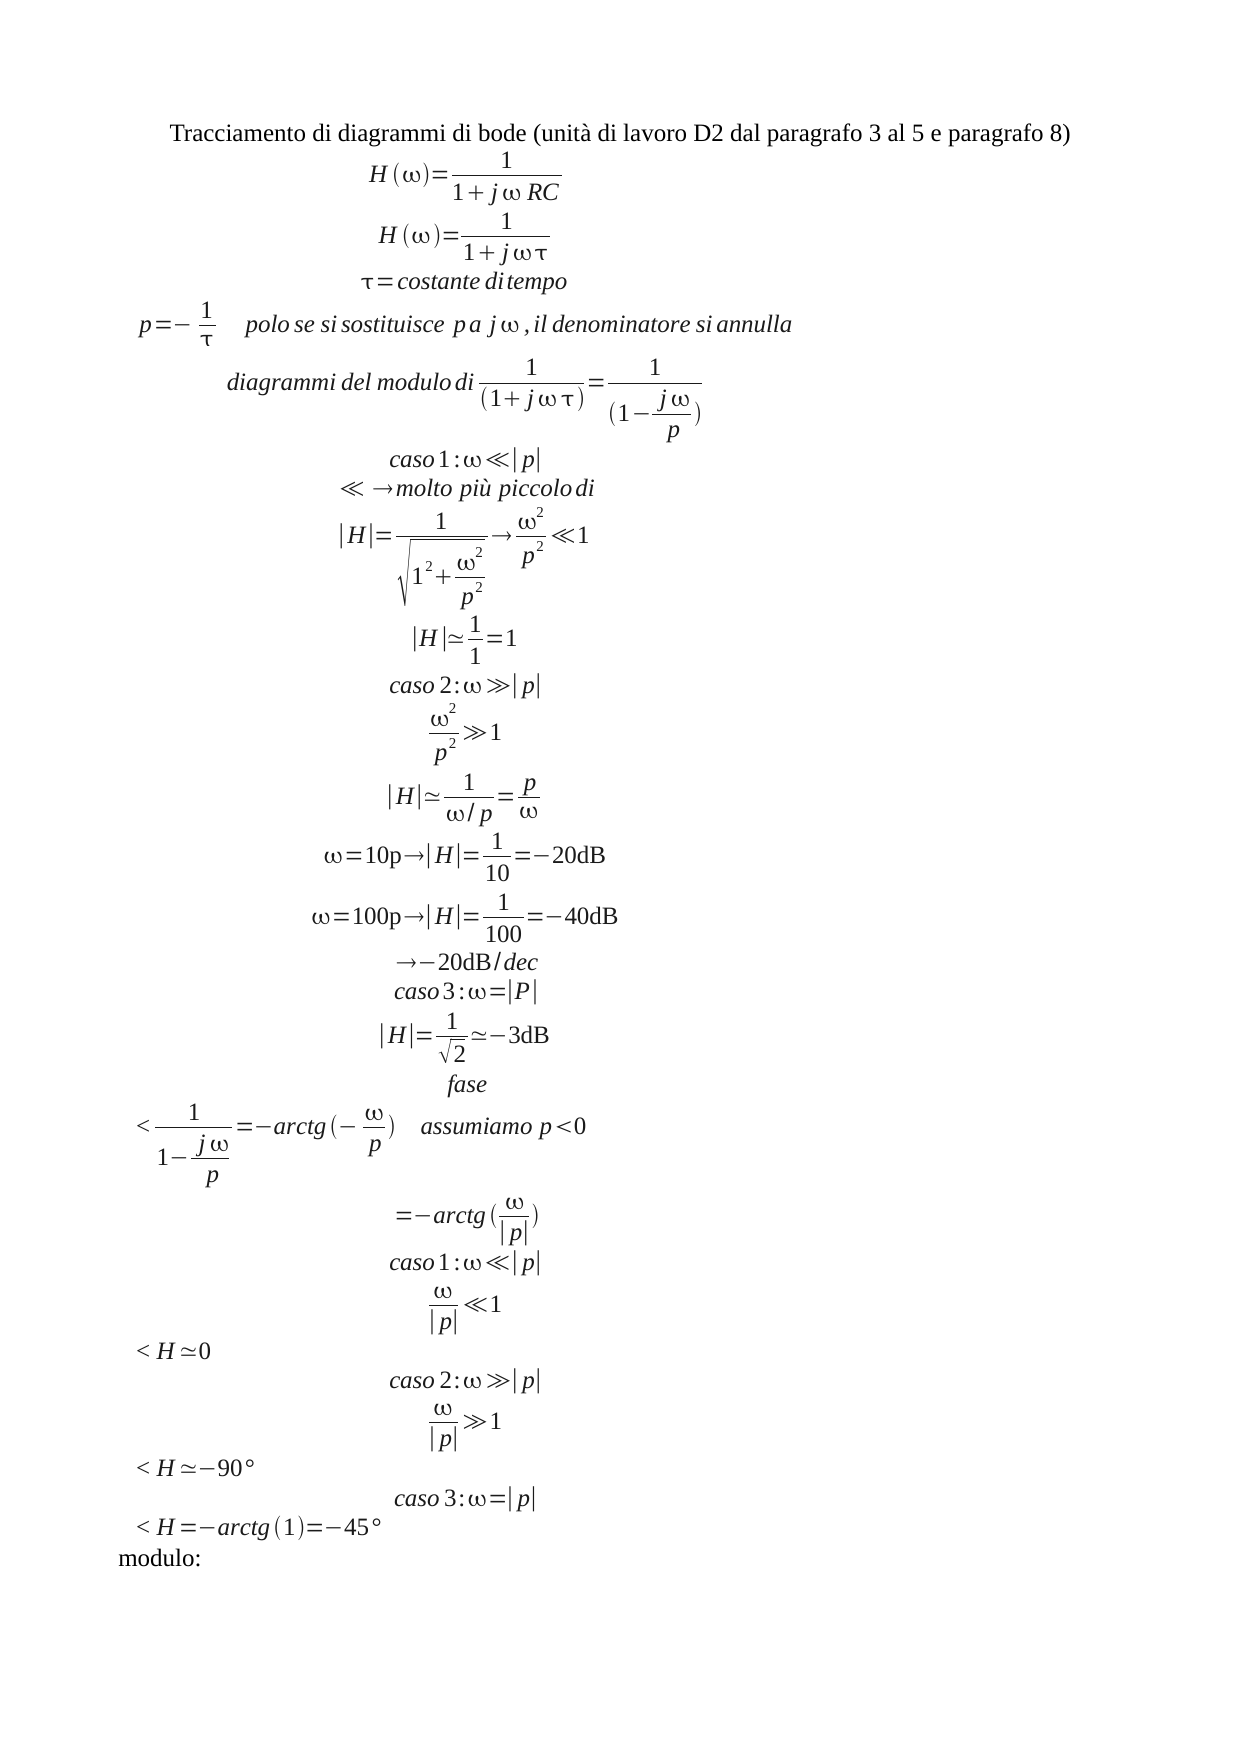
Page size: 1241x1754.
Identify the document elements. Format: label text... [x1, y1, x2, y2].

text Tracciamento di diagrammi di bode (unità di lavoro D2 dal paragrafo 3 al 5 e paragrafo 8) [118, 118, 1122, 147]
text modulo: [118, 1543, 1122, 1571]
